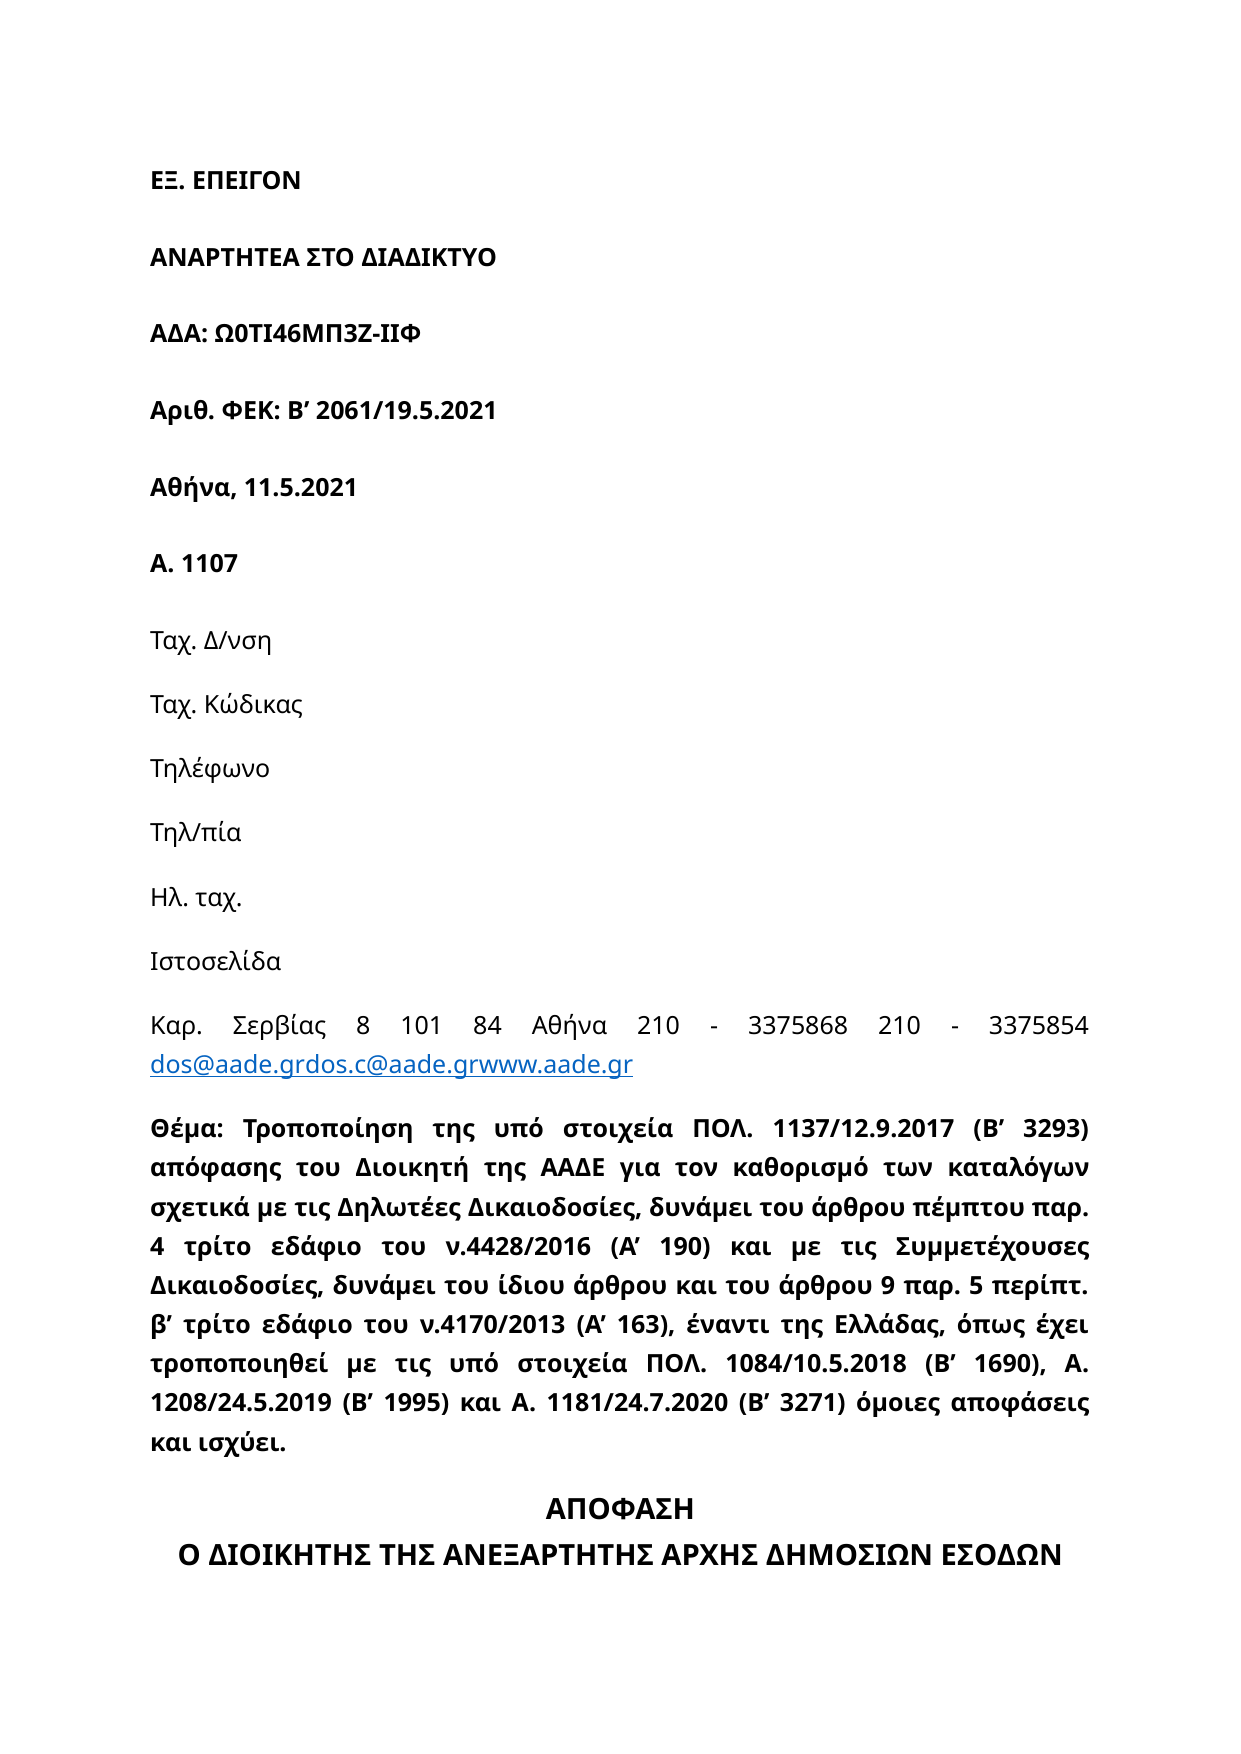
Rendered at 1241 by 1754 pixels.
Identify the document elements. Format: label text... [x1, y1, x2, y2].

title ΑΝΑΡΤΗΤΕΑ ΣΤΟ ΔΙΑΔΙΚΤΥΟ [150, 239, 1090, 273]
text Ταχ. Κώδικας [150, 687, 1090, 721]
title Αριθ. ΦΕΚ: B’ 2061/19.5.2021 [150, 392, 1090, 427]
title Α. 1107 [150, 546, 1090, 580]
text Ταχ. Δ/νση [150, 622, 1090, 657]
text Θέμα: Τροποποίηση της υπό στοιχεία ΠΟΛ. 1137/12.9.2017 (Β’ 3293) απόφασης του Διοικητή της ΑΑΔΕ για τον καθορισμό των καταλόγων σχετικά με τις Δηλωτέες Δικαιοδοσίες, δυνάμει του άρθρου πέμπτου παρ. 4 τρίτο εδάφιο του ν.4428/2016 (Α’ 190) και με τις Συμμετέχουσες Δικαιοδοσίες, δυνάμει του ίδιου άρθρου και του άρθρου 9 παρ. 5 περίπτ. β’ τρίτο εδάφιο του ν.4170/2013 (Α’ 163), έναντι της Ελλάδας, όπως έχει τροποποιηθεί με τις υπό στοιχεία ΠΟΛ. 1084/10.5.2018 (Β’ 1690), Α. 1208/24.5.2019 (Β’ 1995) και Α. 1181/24.7.2020 (Β’ 3271) όμοιες αποφάσεις και ισχύει. [150, 1111, 1090, 1458]
title ΑΔΑ: Ω0ΤΙ46ΜΠ3Ζ-ΙΙΦ [150, 316, 1090, 350]
text Τηλ/πία [150, 815, 1090, 849]
text ΑΠΟΦΑΣΗ Ο ΔΙΟΙΚΗΤΗΣ ΤΗΣ ΑΝΕΞΑΡΤΗΤΗΣ ΑΡΧΗΣ ΔΗΜΟΣΙΩΝ ΕΣΟΔΩΝ [150, 1488, 1090, 1574]
title ΕΞ. ΕΠΕΙΓΟΝ [150, 162, 1090, 197]
text Ηλ. ταχ. [150, 879, 1090, 913]
text Τηλέφωνο [150, 751, 1090, 785]
text Ιστοσελίδα [150, 943, 1090, 977]
text Καρ. Σερβίας 8 101 84 Αθήνα 210 - 3375868 210 - 3375854 dos@aade.grdos.c@aade.grwww.aade.gr [150, 1007, 1090, 1081]
title Αθήνα, 11.5.2021 [150, 469, 1090, 503]
